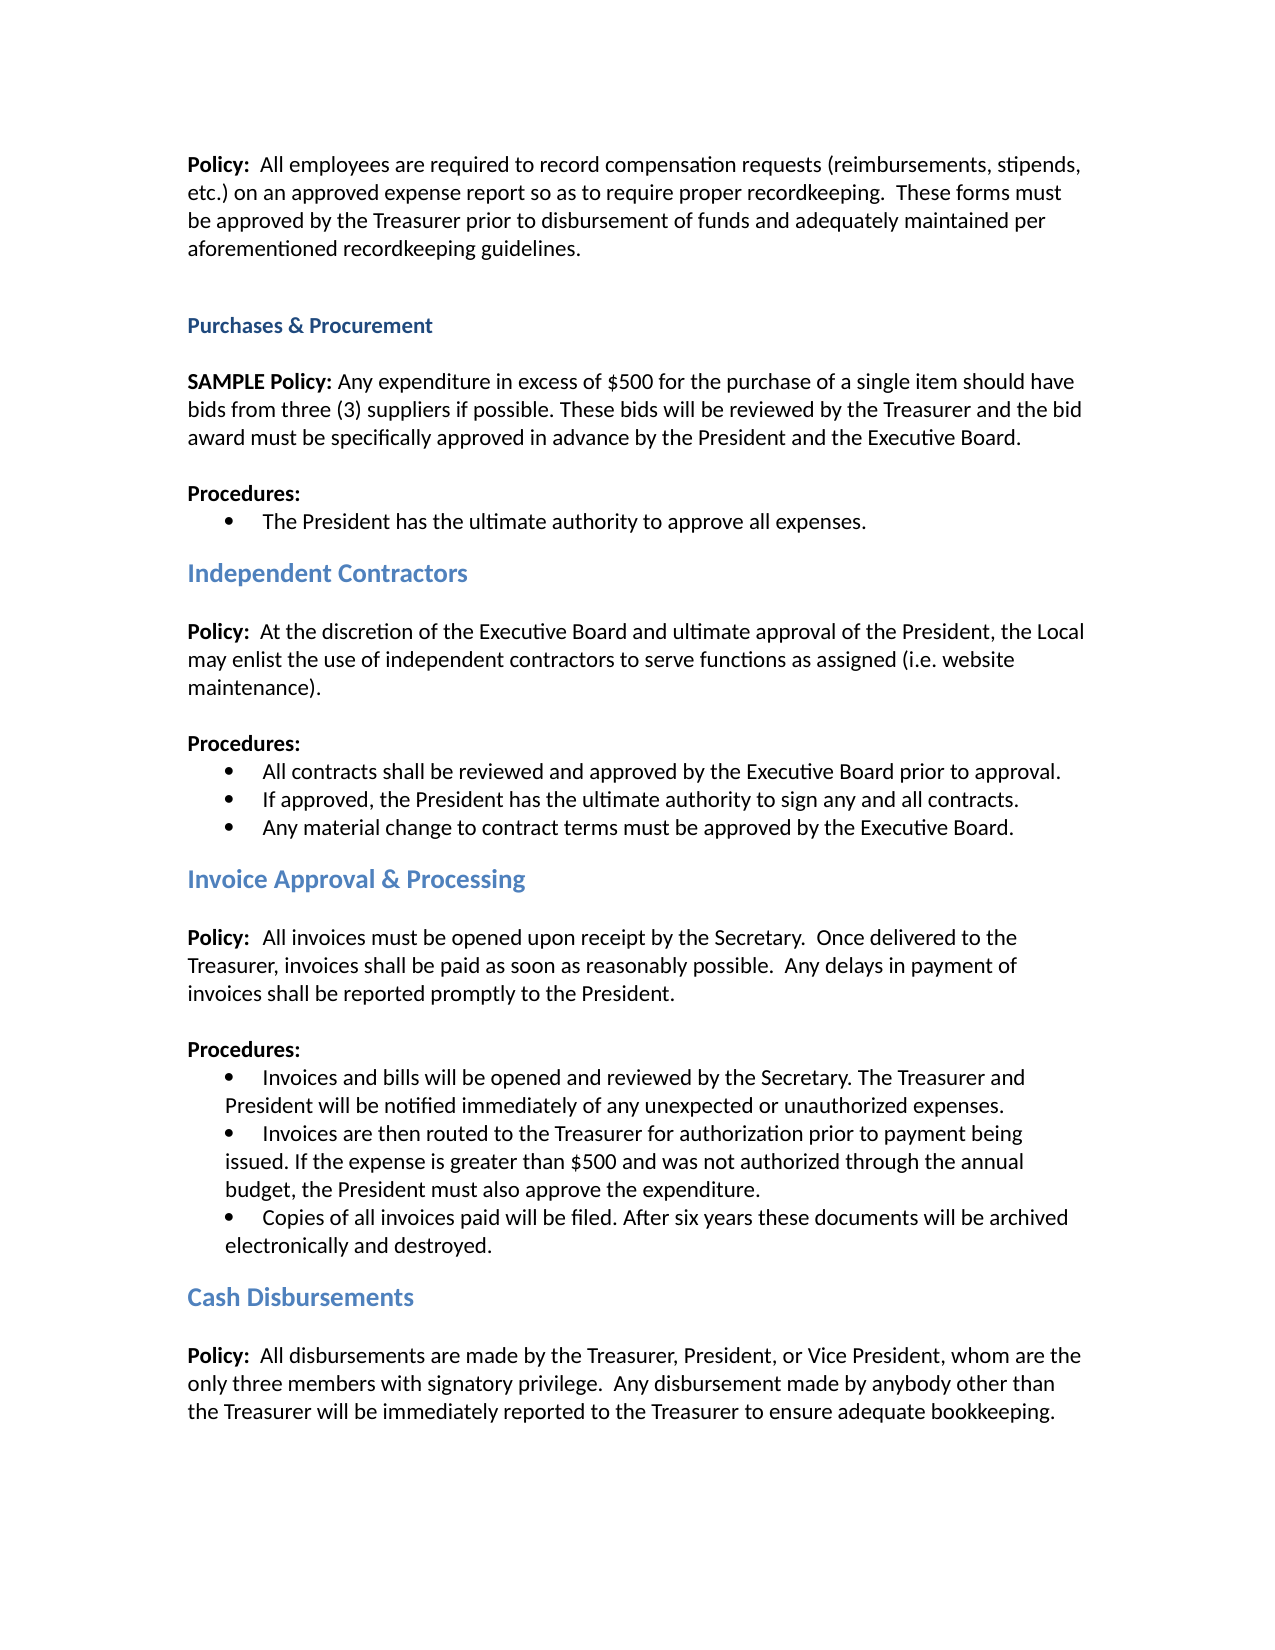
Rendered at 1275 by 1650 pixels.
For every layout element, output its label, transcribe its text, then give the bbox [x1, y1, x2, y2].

list All contracts shall be reviewed and approved by the Executive Board prior to approval. [225, 757, 1087, 785]
text Policy: At the discretion of the Executive Board and ultimate approval of the President, the Local may enlist the use of independent contractors to serve functions as assigned (i.e. website maintenance). [187, 589, 1087, 701]
text Policy: All employees are required to record compensation requests (reimbursements, stipends, etc.) on an approved expense report so as to require proper recordkeeping. These forms must be approved by the Treasurer prior to disbursement of funds and adequately maintained per aforementioned recordkeeping guidelines. [187, 150, 1087, 262]
subtitle Purchases & Procurement [187, 311, 1087, 339]
list Invoices and bills will be opened and reviewed by the Secretary. The Treasurer and President will be notified immediately of any unexpected or unauthorized expenses. [225, 1063, 1087, 1119]
list Invoices are then routed to the Treasurer for authorization prior to payment being issued. If the expense is greater than $500 and was not authorized through the annual budget, the President must also approve the expenditure. [225, 1119, 1087, 1203]
text Procedures: [187, 479, 1087, 507]
subtitle Cash Disbursements [187, 1280, 1087, 1313]
subtitle Invoice Approval & Processing [187, 862, 1087, 895]
text Policy: All invoices must be opened upon receipt by the Secretary. Once delivered to the Treasurer, invoices shall be paid as soon as reasonably possible. Any delays in payment of invoices shall be reported promptly to the President. [187, 923, 1087, 1007]
list Copies of all invoices paid will be filed. After six years these documents will be archived electronically and destroyed. [225, 1203, 1087, 1259]
text Policy: All disbursements are made by the Treasurer, President, or Vice President, whom are the only three members with signatory privilege. Any disbursement made by anybody other than the Treasurer will be immediately reported to the Treasurer to ensure adequate bookkeeping. [187, 1313, 1087, 1425]
list The President has the ultimate authority to approve all expenses. [225, 507, 1087, 535]
list If approved, the President has the ultimate authority to sign any and all contracts. [225, 785, 1087, 813]
list Any material change to contract terms must be approved by the Executive Board. [225, 813, 1087, 841]
text SAMPLE Policy: Any expenditure in excess of $500 for the purchase of a single item should have bids from three (3) suppliers if possible. These bids will be reviewed by the Treasurer and the bid award must be specifically approved in advance by the President and the Executive Board. [187, 367, 1087, 451]
subtitle Independent Contractors [187, 556, 1087, 589]
text Procedures: [187, 1035, 1087, 1063]
text Procedures: [187, 729, 1087, 757]
